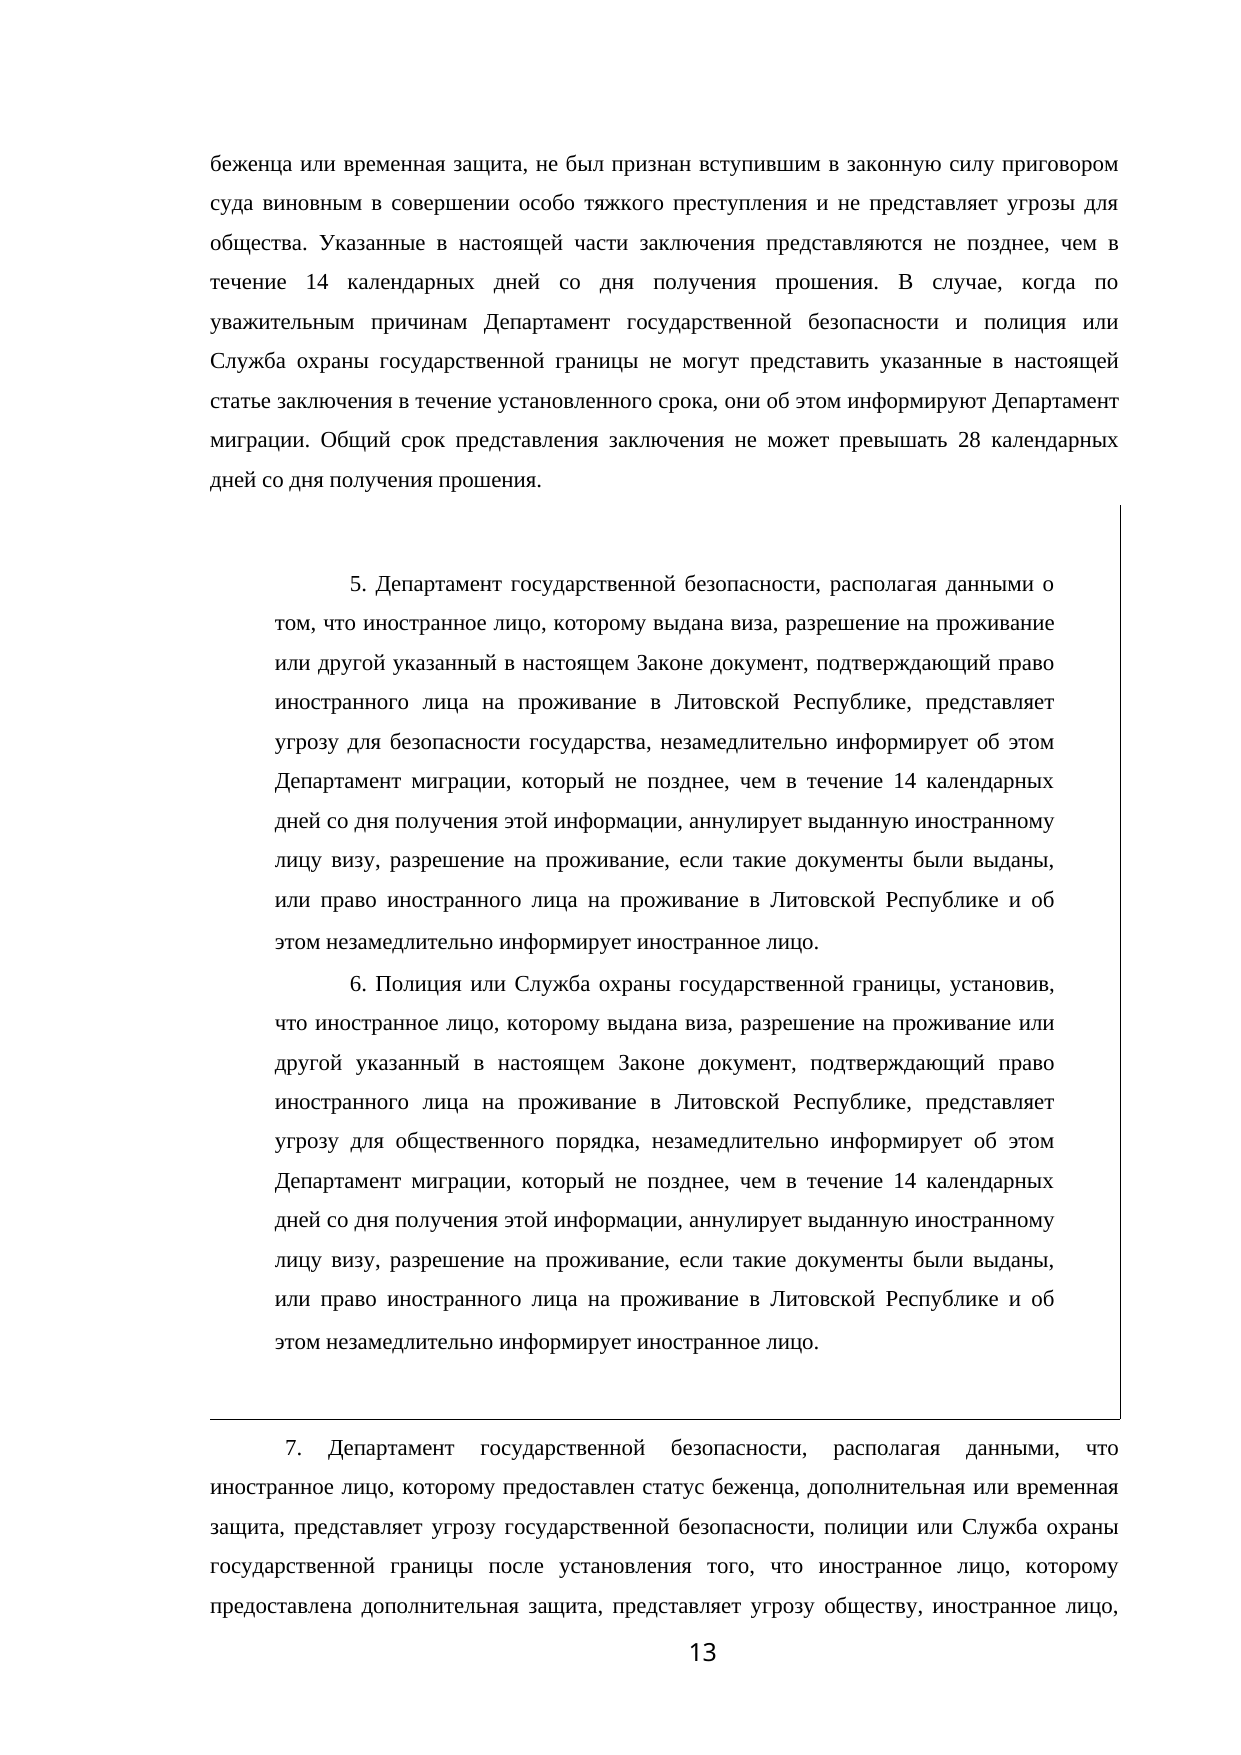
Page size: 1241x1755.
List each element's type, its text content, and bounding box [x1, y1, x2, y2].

text 5. Департамент государственной безопасности, располагая данными о том, что иностранное лицо, которому выдана виза, разрешение на проживание или другой указанный в настоящем Законе документ, подтверждающий право иностранного лица на проживание в Литовской Республике, представляет угрозу для безопасности государства, незамедлительно информирует об этом Департамент миграции, который не позднее, чем в течение 14 календарных дней со дня получения этой информации, аннулирует выданную иностранному лицу визу, разрешение на проживание, если такие документы были выданы, или право иностранного лица на проживание в Литовской Республике и об этом незамедлительно информирует иностранное лицо. [210, 505, 1120, 905]
text 7. Департамент государственной безопасности, располагая данными, что иностранное лицо, которому предоставлен статус беженца, дополнительная или временная защита, представляет угрозу государственной безопасности, полиции или Служба охраны государственной границы после установления того, что иностранное лицо, которому предоставлена дополнительная защита, представляет угрозу обществу, иностранное лицо, [210, 1434, 1120, 1618]
text беженца или временная защита, не был признан вступившим в законную силу приговором суда виновным в совершении особо тяжкого преступления и не представляет угрозы для общества. Указанные в настоящей части заключения представляются не позднее, чем в течение 14 календарных дней со дня получения прошения. В случае, когда по уважительным причинам Департамент государственной безопасности и полиция или Служба охраны государственной границы не могут представить указанные в настоящей статье заключения в течение установленного срока, они об этом информируют Департамент миграции. Общий срок представления заключения не может превышать 28 календарных дней со дня получения прошения. [210, 150, 1120, 492]
text 6. Полиция или Служба охраны государственной границы, установив, что иностранное лицо, которому выдана виза, разрешение на проживание или другой указанный в настоящем Законе документ, подтверждающий право иностранного лица на проживание в Литовской Республике, представляет угрозу для общественного порядка, незамедлительно информирует об этом Департамент миграции, который не позднее, чем в течение 14 календарных дней со дня получения этой информации, аннулирует выданную иностранному лицу визу, разрешение на проживание, если такие документы были выданы, или право иностранного лица на проживание в Литовской Республике и об этом незамедлительно информирует иностранное лицо. [210, 905, 1120, 1419]
